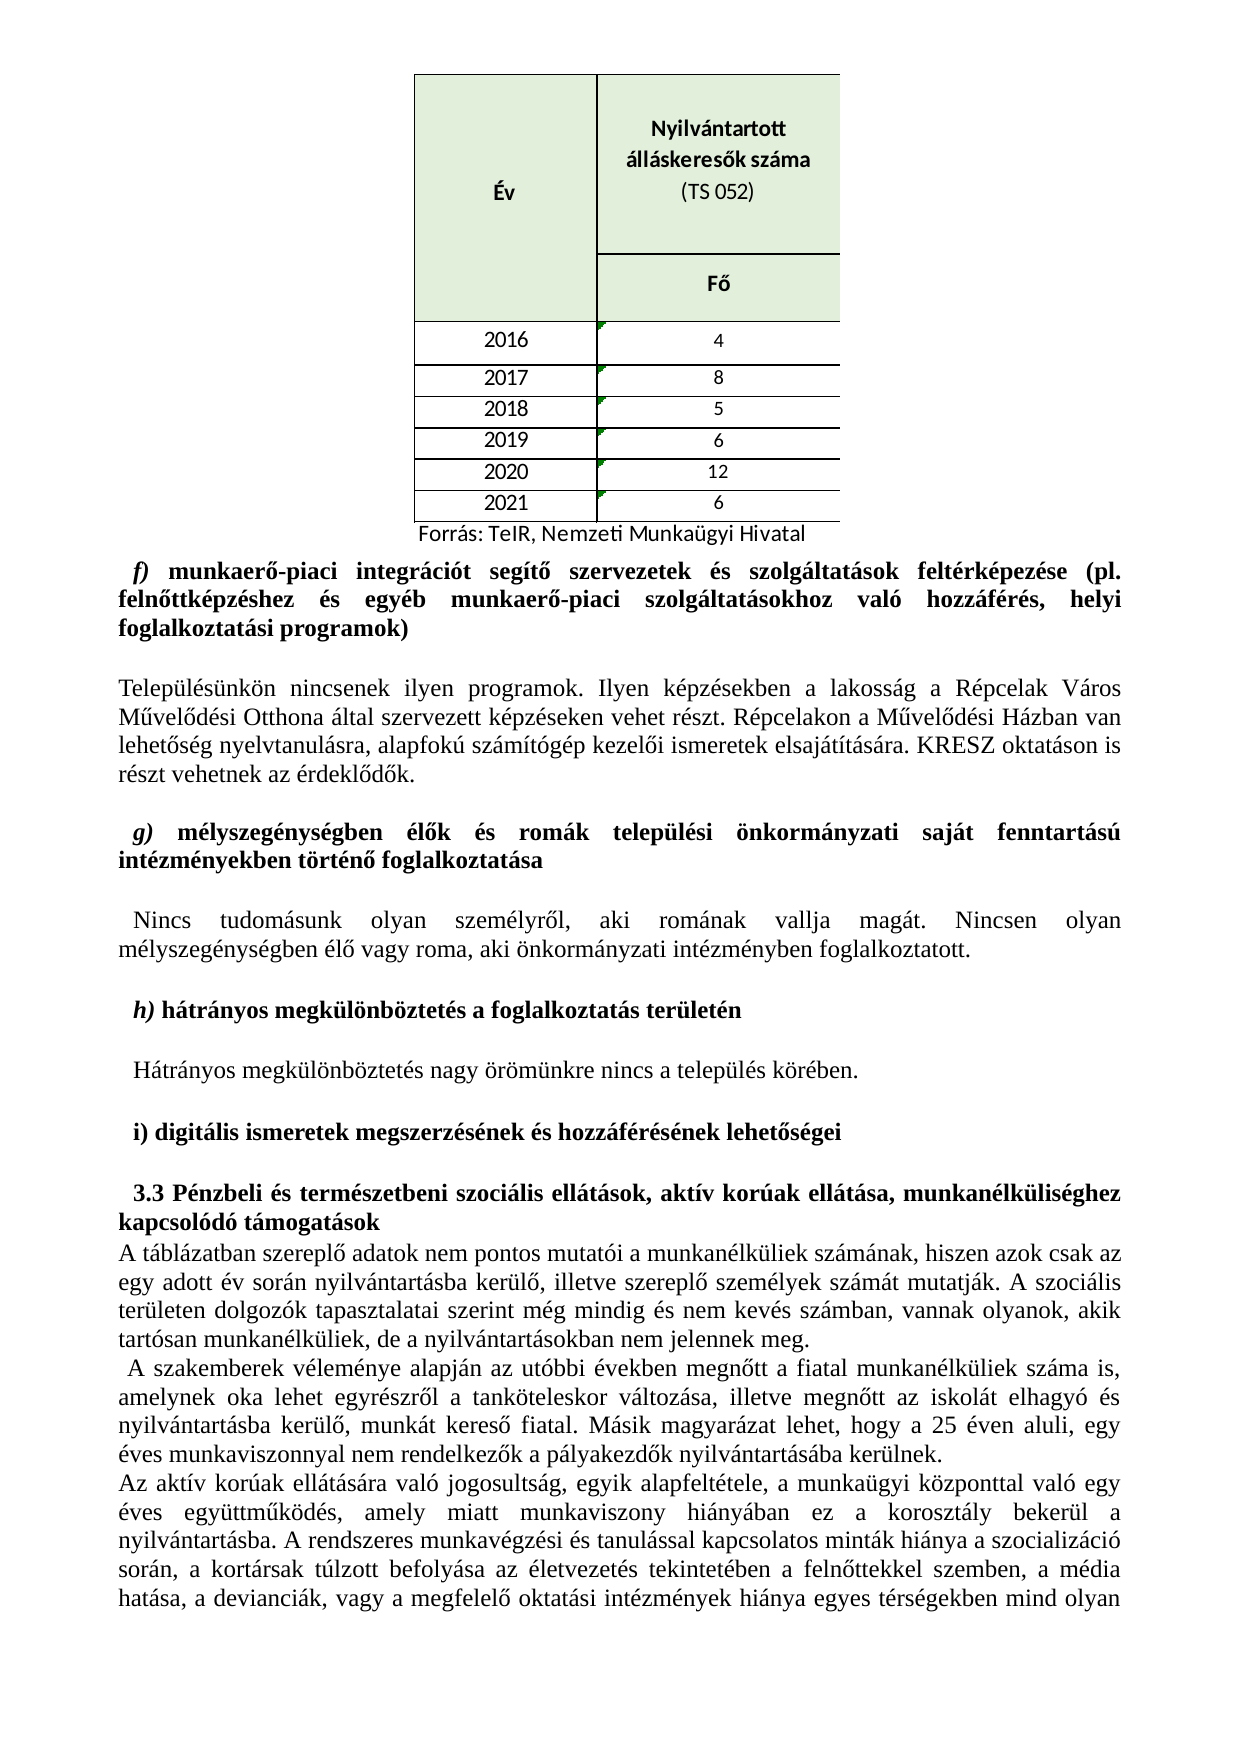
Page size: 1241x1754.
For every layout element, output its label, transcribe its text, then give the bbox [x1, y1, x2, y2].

text Hátrányos megkülönböztetés nagy örömünkre nincs a település körében. [118, 1055, 1122, 1084]
text A táblázatban szereplő adatok nem pontos mutatói a munkanélküliek számának, hiszen azok csak az egy adott év során nyilvántartásba kerülő, illetve szereplő személyek számát mutatják. A szociális területen dolgozók tapasztalatai szerint még mindig és nem kevés számban, vannak olyanok, akik tartósan munkanélküliek, de a nyilvántartásokban nem jelennek meg. [118, 1238, 1122, 1353]
text Településünkön nincsenek ilyen programok. Ilyen képzésekben a lakosság a Répcelak Város Művelődési Otthona által szervezett képzéseken vehet részt. Répcelakon a Művelődési Házban van lehetőség nyelvtanulásra, alapfokú számítógép kezelői ismeretek elsajátítására. KRESZ oktatáson is részt vehetnek az érdeklődők. [118, 673, 1122, 788]
text h) hátrányos megkülönböztetés a foglalkoztatás területén [118, 995, 1122, 1024]
text g) mélyszegénységben élők és romák települési önkormányzati saját fenntartású intézményekben történő foglalkoztatása [118, 817, 1122, 874]
text i) digitális ismeretek megszerzésének és hozzáférésének lehetőségei [118, 1117, 1122, 1145]
text 3.3 Pénzbeli és természetbeni szociális ellátások, aktív korúak ellátása, munkanélküliséghez kapcsolódó támogatások [118, 1178, 1122, 1236]
text f) munkaerő-piaci integrációt segítő szervezetek és szolgáltatások feltérképezése (pl. felnőttképzéshez és egyéb munkaerő-piaci szolgáltatásokhoz való hozzáférés, helyi foglalkoztatási programok) [118, 556, 1122, 642]
text A szakemberek véleménye alapján az utóbbi években megnőtt a fiatal munkanélküliek száma is, amelynek oka lehet egyrészről a tanköteleskor változása, illetve megnőtt az iskolát elhagyó és nyilvántartásba kerülő, munkát kereső fiatal. Másik magyarázat lehet, hogy a 25 éven aluli, egy éves munkaviszonnyal nem rendelkezők a pályakezdők nyilvántartásába kerülnek. [118, 1353, 1122, 1468]
text Az aktív korúak ellátására való jogosultság, egyik alapfeltétele, a munkaügyi központtal való egy éves együttműködés, amely miatt munkaviszony hiányában ez a korosztály bekerül a nyilvántartásba. A rendszeres munkavégzési és tanulással kapcsolatos minták hiánya a szocializáció során, a kortársak túlzott befolyása az életvezetés tekintetében a felnőttekkel szemben, a média hatása, a devianciák, vagy a megfelelő oktatási intézmények hiánya egyes térségekben mind olyan [118, 1468, 1122, 1612]
text Nincs tudomásunk olyan személyről, aki romának vallja magát. Nincsen olyan mélyszegénységben élő vagy roma, aki önkormányzati intézményben foglalkoztatott. [118, 905, 1122, 962]
